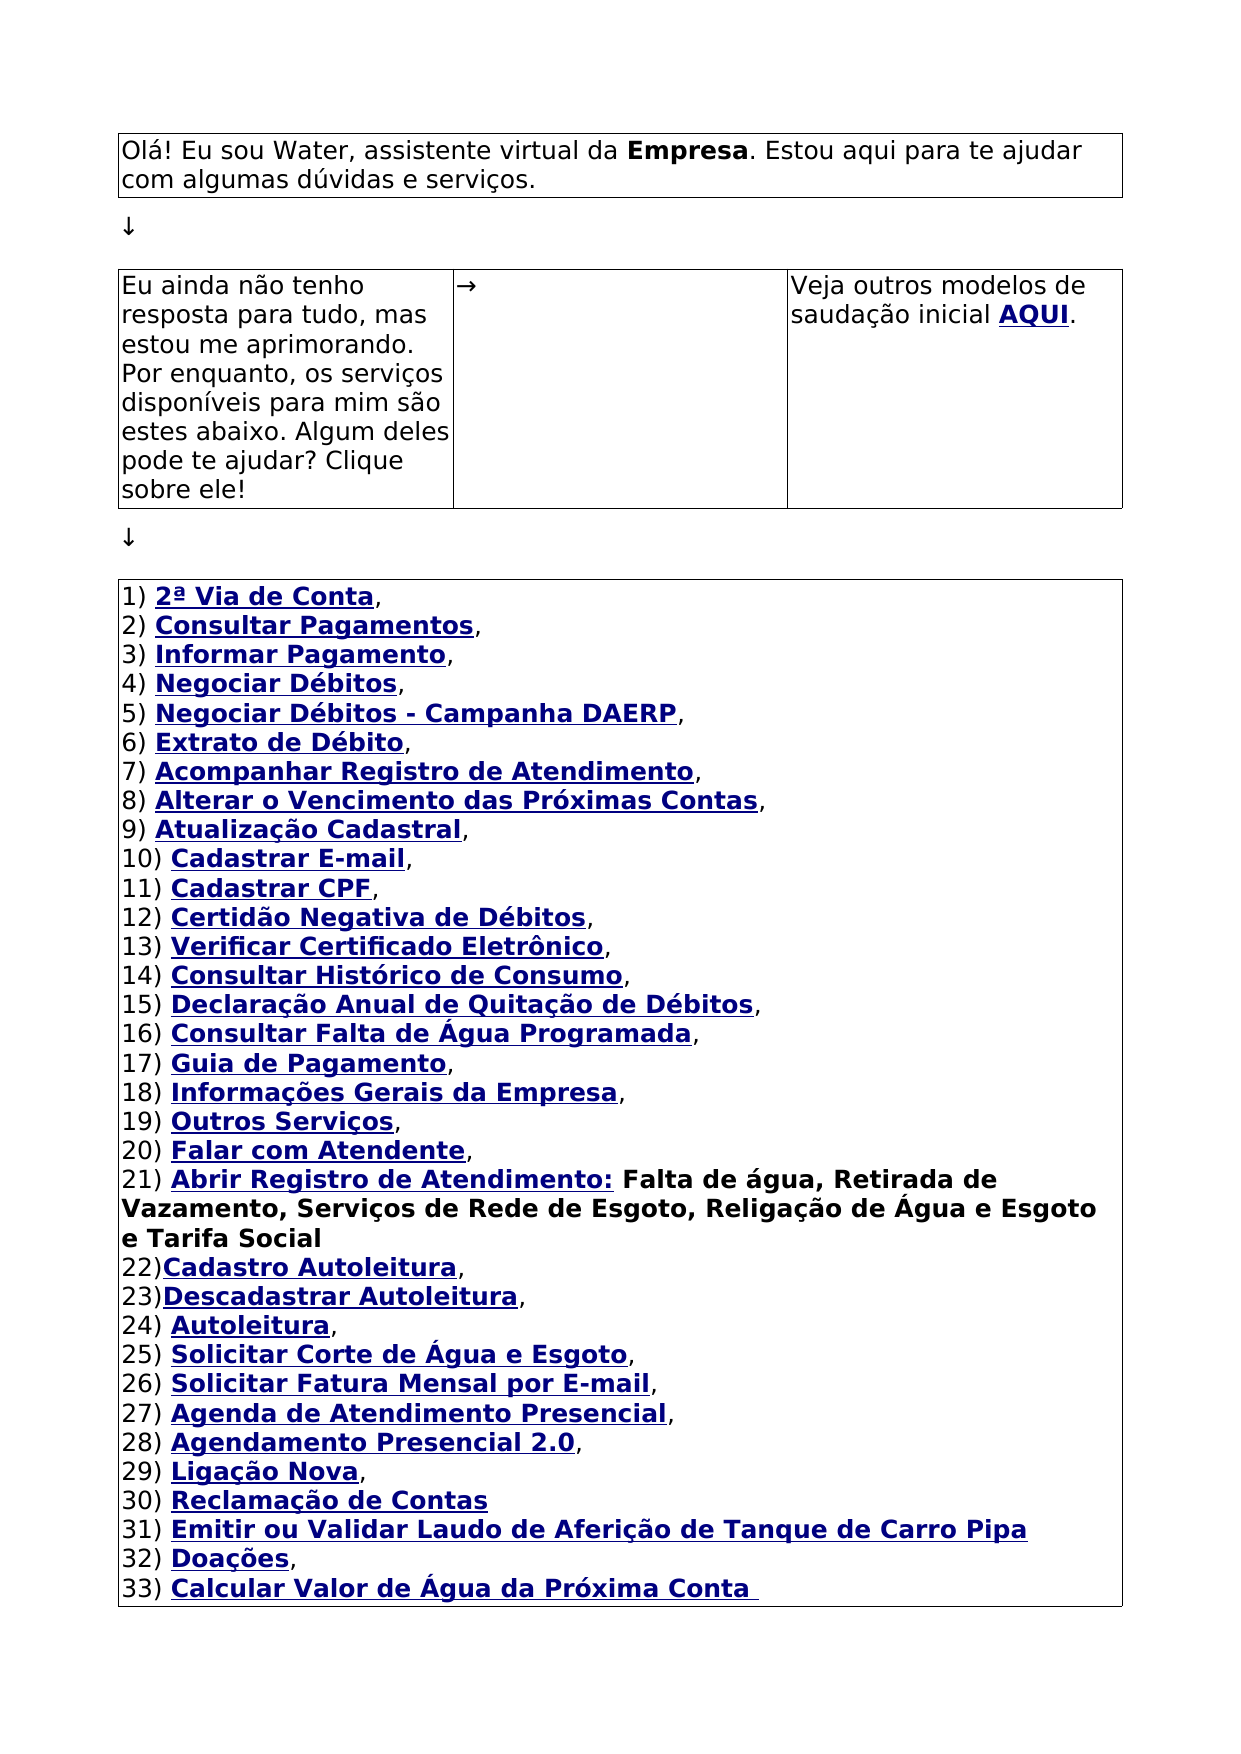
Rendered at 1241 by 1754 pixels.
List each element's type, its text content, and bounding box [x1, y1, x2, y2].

table_header Olá! Eu sou Water, assistente virtual da Empresa. Estou aqui para te ajudar com algumas dúvidas e serviços. [119, 134, 1122, 197]
text ↓ [118, 523, 1122, 552]
table_header Eu ainda não tenho resposta para tudo, mas estou me aprimorando. Por enquanto, os serviços disponíveis para mim são estes abaixo. Algum deles pode te ajudar? Clique sobre ele! [119, 270, 453, 508]
table_header → [454, 270, 787, 508]
table_header 1) 2ª Via de Conta, 2) Consultar Pagamentos, 3) Informar Pagamento, 4) Negociar Débitos, 5) Negociar Débitos - Campanha DAERP, 6) Extrato de Débito, 7) Acompanhar Registro de Atendimento, 8) Alterar o Vencimento das Próximas Contas, 9) Atualização Cadastral, 10) Cadastrar E-mail, 11) Cadastrar CPF, 12) Certidão Negativa de Débitos, 13) Verificar Certificado Eletrônico, 14) Consultar Histórico de Consumo, 15) Declaração Anual de Quitação de Débitos, 16) Consultar Falta de Água Programada, 17) Guia de Pagamento, 18) Informações Gerais da Empresa, 19) Outros Serviços, 20) Falar com Atendente, 21) Abrir Registro de Atendimento: Falta de água, Retirada de Vazamento, Serviços de Rede de Esgoto, Religação de Água e Esgoto e Tarifa Social 22)Cadastro Autoleitura, 23)Descadastrar Autoleitura, 24) Autoleitura, 25) Solicitar Corte de Água e Esgoto, 26) Solicitar Fatura Mensal por E-mail, 27) Agenda de Atendimento Presencial, 28) Agendamento Presencial 2.0, 29) Ligação Nova, 30) Reclamação de Contas 31) Emitir ou Validar Laudo de Aferição de Tanque de Carro Pipa 32) Doações, 33) Calcular Valor de Água da Próxima Conta [119, 580, 1122, 1606]
text ↓ [118, 212, 1122, 241]
table_header Veja outros modelos de saudação inicial AQUI. [788, 270, 1122, 508]
